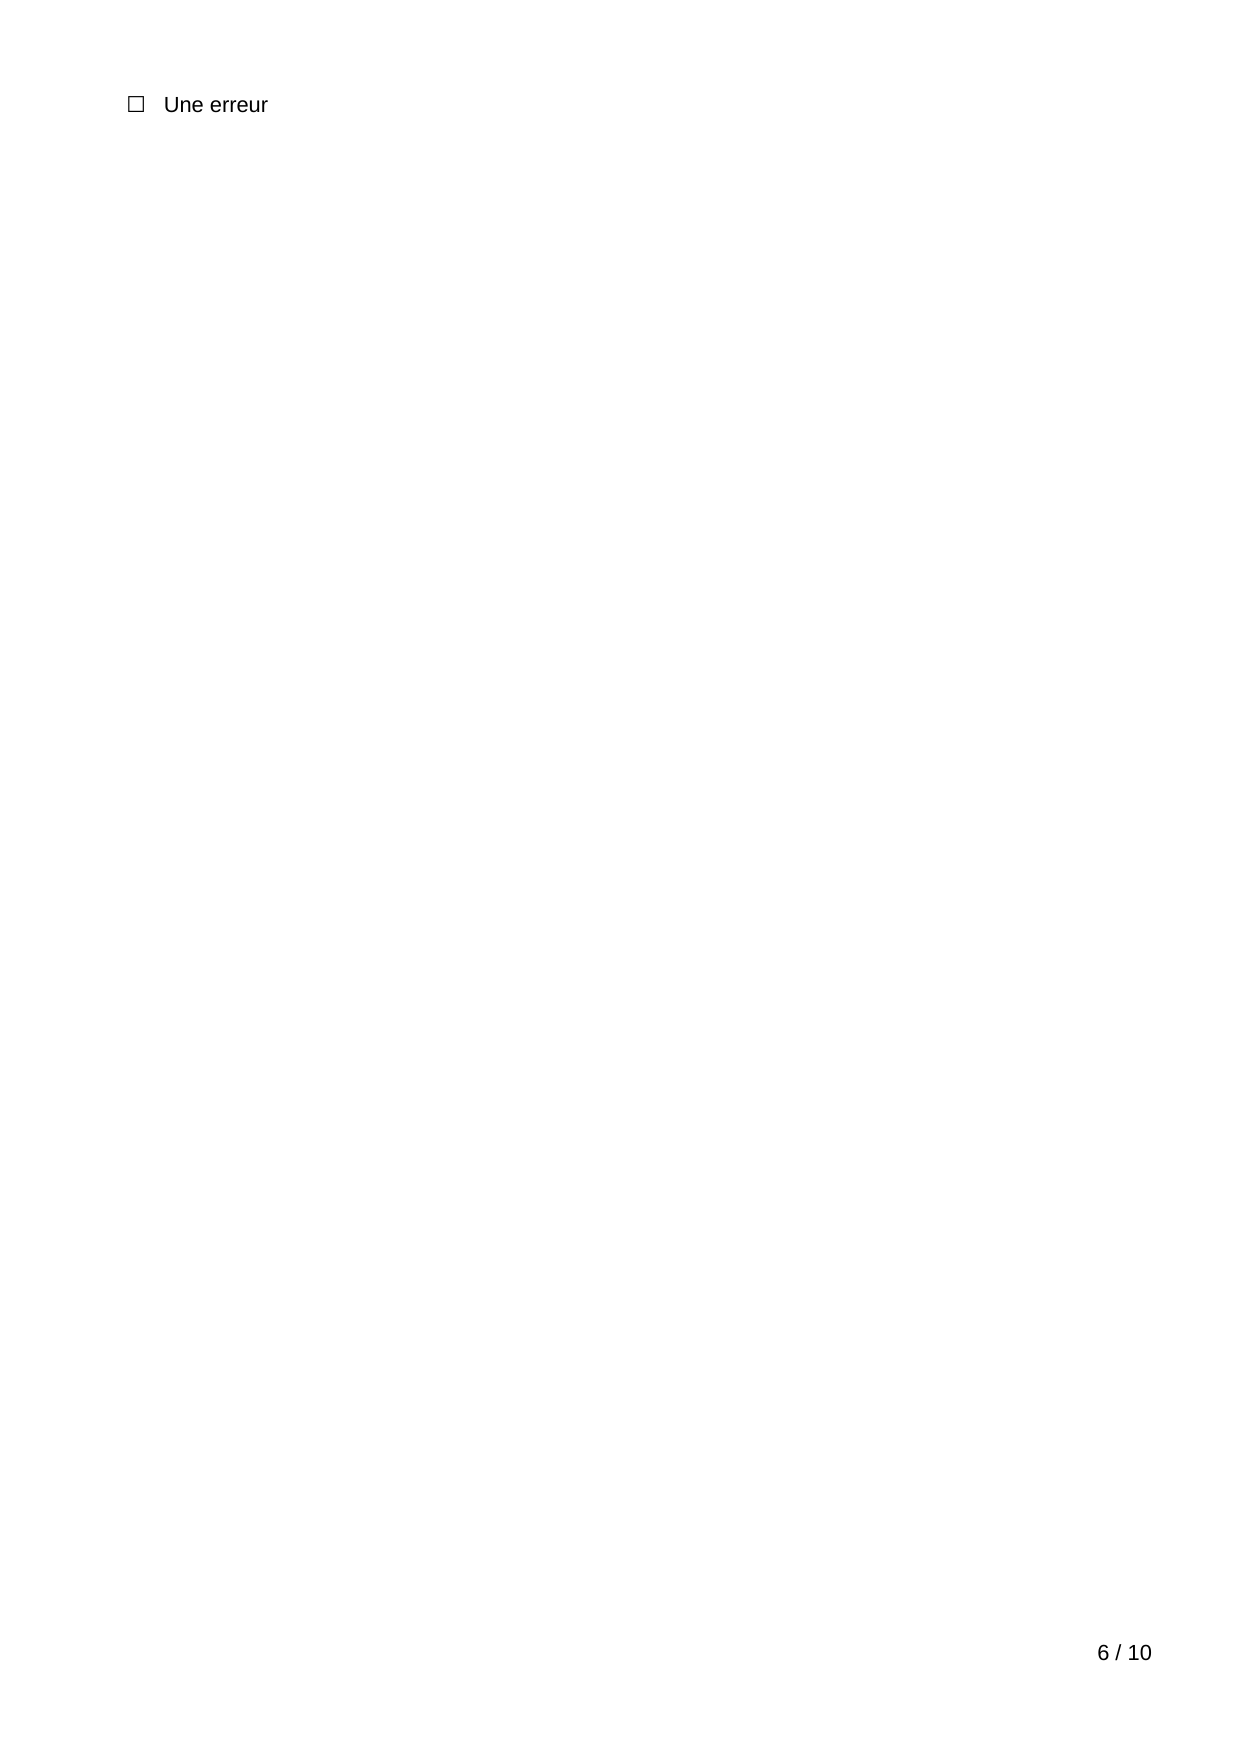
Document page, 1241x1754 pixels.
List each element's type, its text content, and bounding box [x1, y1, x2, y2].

list Une erreur [126, 88, 1152, 118]
